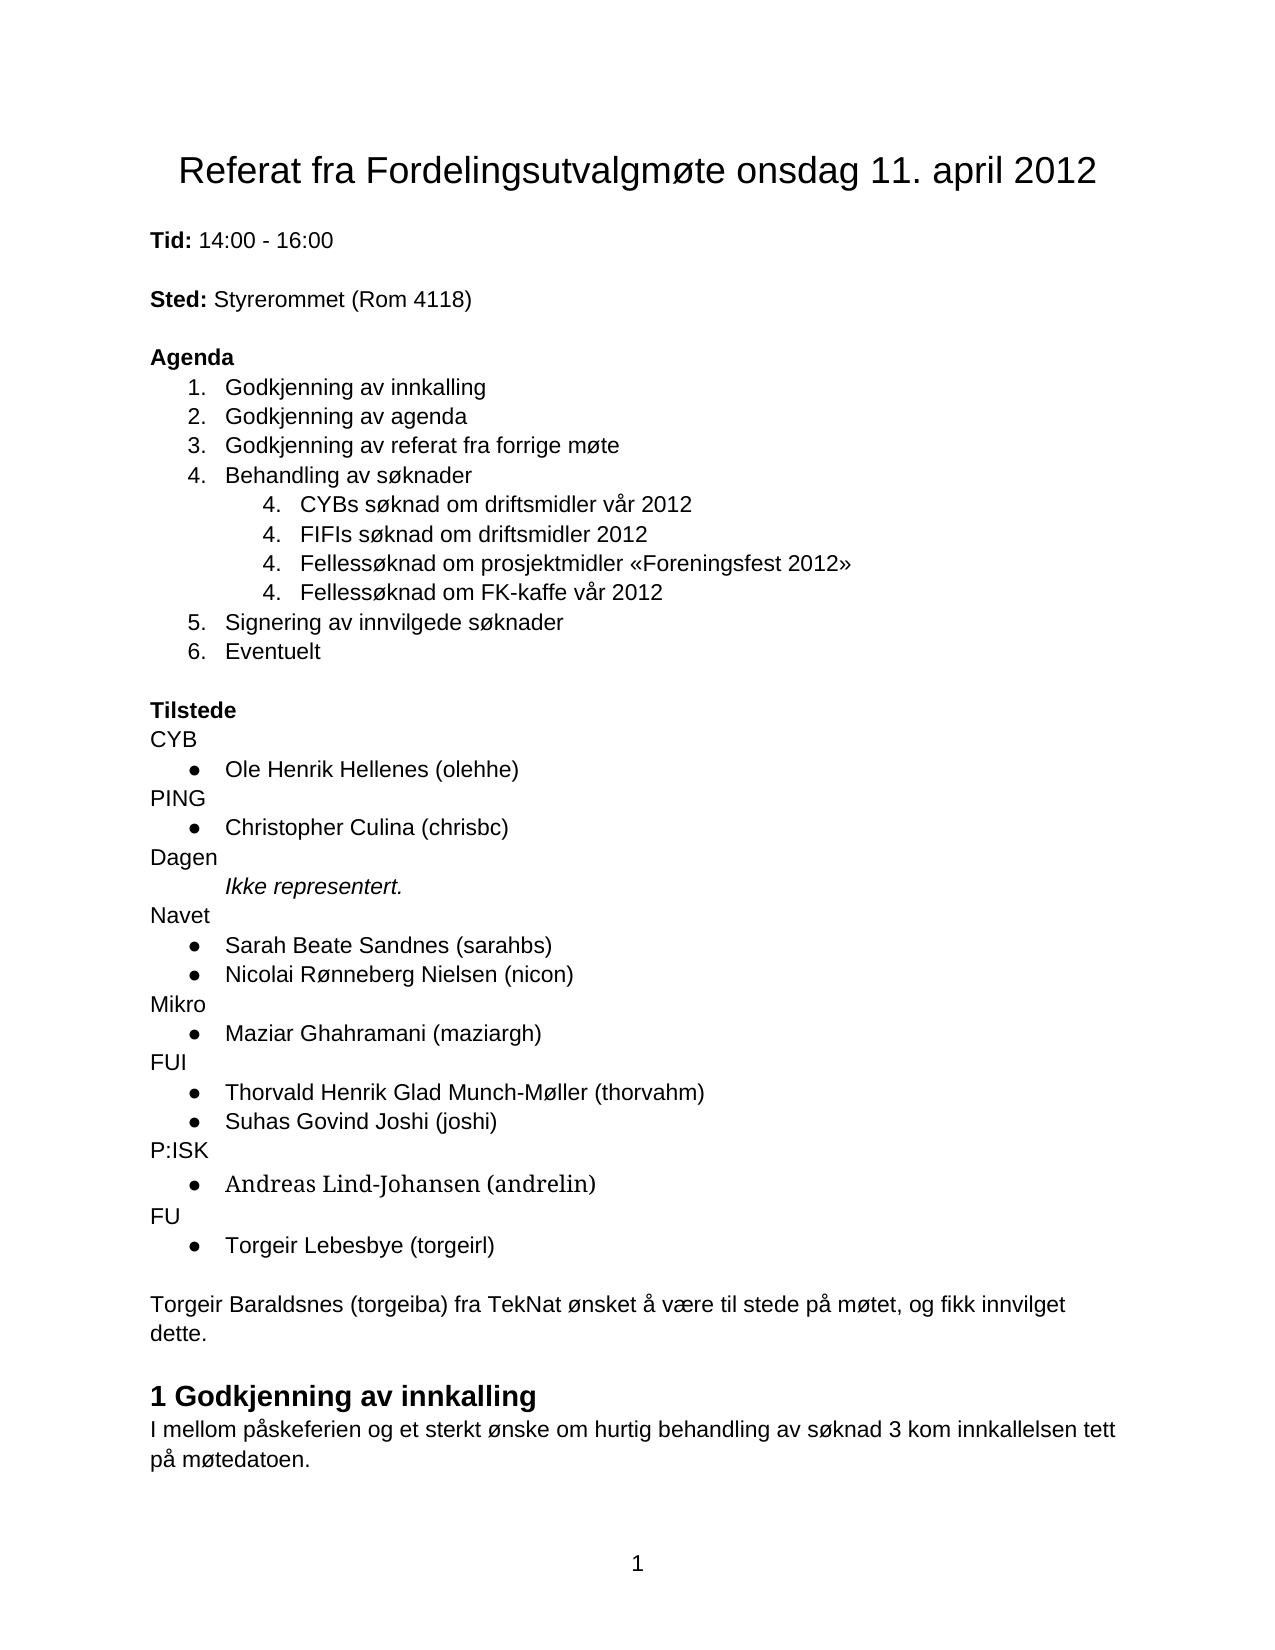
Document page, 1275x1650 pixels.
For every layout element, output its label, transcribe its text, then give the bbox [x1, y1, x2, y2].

list Suhas Govind Joshi (joshi) [187, 1109, 1125, 1134]
text Sted: Styrerommet (Rom 4118) [150, 286, 1125, 312]
list Ole Henrik Hellenes (olehhe) [187, 756, 1125, 782]
list Maziar Ghahramani (maziargh) [187, 1021, 1125, 1046]
list FIFIs søknad om driftsmidler 2012 [262, 521, 1125, 547]
list Torgeir Lebesbye (torgeirl) [187, 1233, 1125, 1258]
list Christopher Culina (chrisbc) [187, 815, 1125, 841]
text Torgeir Baraldsnes (torgeiba) fra TekNat ønsket å være til stede på møtet, og fikk innvilget dette. [150, 1292, 1125, 1347]
list Godkjenning av referat fra forrige møte [187, 433, 1125, 459]
list Nicolai Rønneberg Nielsen (nicon) [187, 962, 1125, 987]
text PING [150, 786, 1125, 811]
text 1 Godkjenning av innkalling [150, 1380, 1125, 1412]
list Fellessøknad om prosjektmidler «Foreningsfest 2012» [262, 551, 1125, 576]
text Agenda [150, 345, 1125, 371]
text Tid: 14:00 - 16:00 [150, 227, 1125, 253]
text FUI [150, 1050, 1125, 1076]
text Navet [150, 903, 1125, 929]
list Fellessøknad om FK-kaffe vår 2012 [262, 580, 1125, 606]
list Eventuelt [187, 639, 1125, 664]
text Ikke representert. [150, 874, 1125, 899]
list Godkjenning av agenda [187, 404, 1125, 429]
list Signering av innvilgede søknader [187, 609, 1125, 635]
list Sarah Beate Sandnes (sarahbs) [187, 932, 1125, 958]
list Thorvald Henrik Glad Munch-Møller (thorvahm) [187, 1079, 1125, 1105]
text P:ISK [150, 1138, 1125, 1164]
list CYBs søknad om driftsmidler vår 2012 [262, 492, 1125, 517]
text Mikro [150, 991, 1125, 1017]
text Dagen [150, 844, 1125, 870]
text Referat fra Fordelingsutvalgmøte onsdag 11. april 2012 [150, 150, 1125, 192]
text FU [150, 1203, 1125, 1229]
list Godkjenning av innkalling [187, 374, 1125, 400]
text CYB [150, 727, 1125, 752]
text I mellom påskeferien og et sterkt ønske om hurtig behandling av søknad 3 kom innkallelsen tett på møtedatoen. [150, 1417, 1125, 1472]
text Tilstede [150, 697, 1125, 723]
list Behandling av søknader [187, 462, 1125, 488]
list Andreas Lind-Johansen (andrelin) [187, 1167, 1125, 1199]
